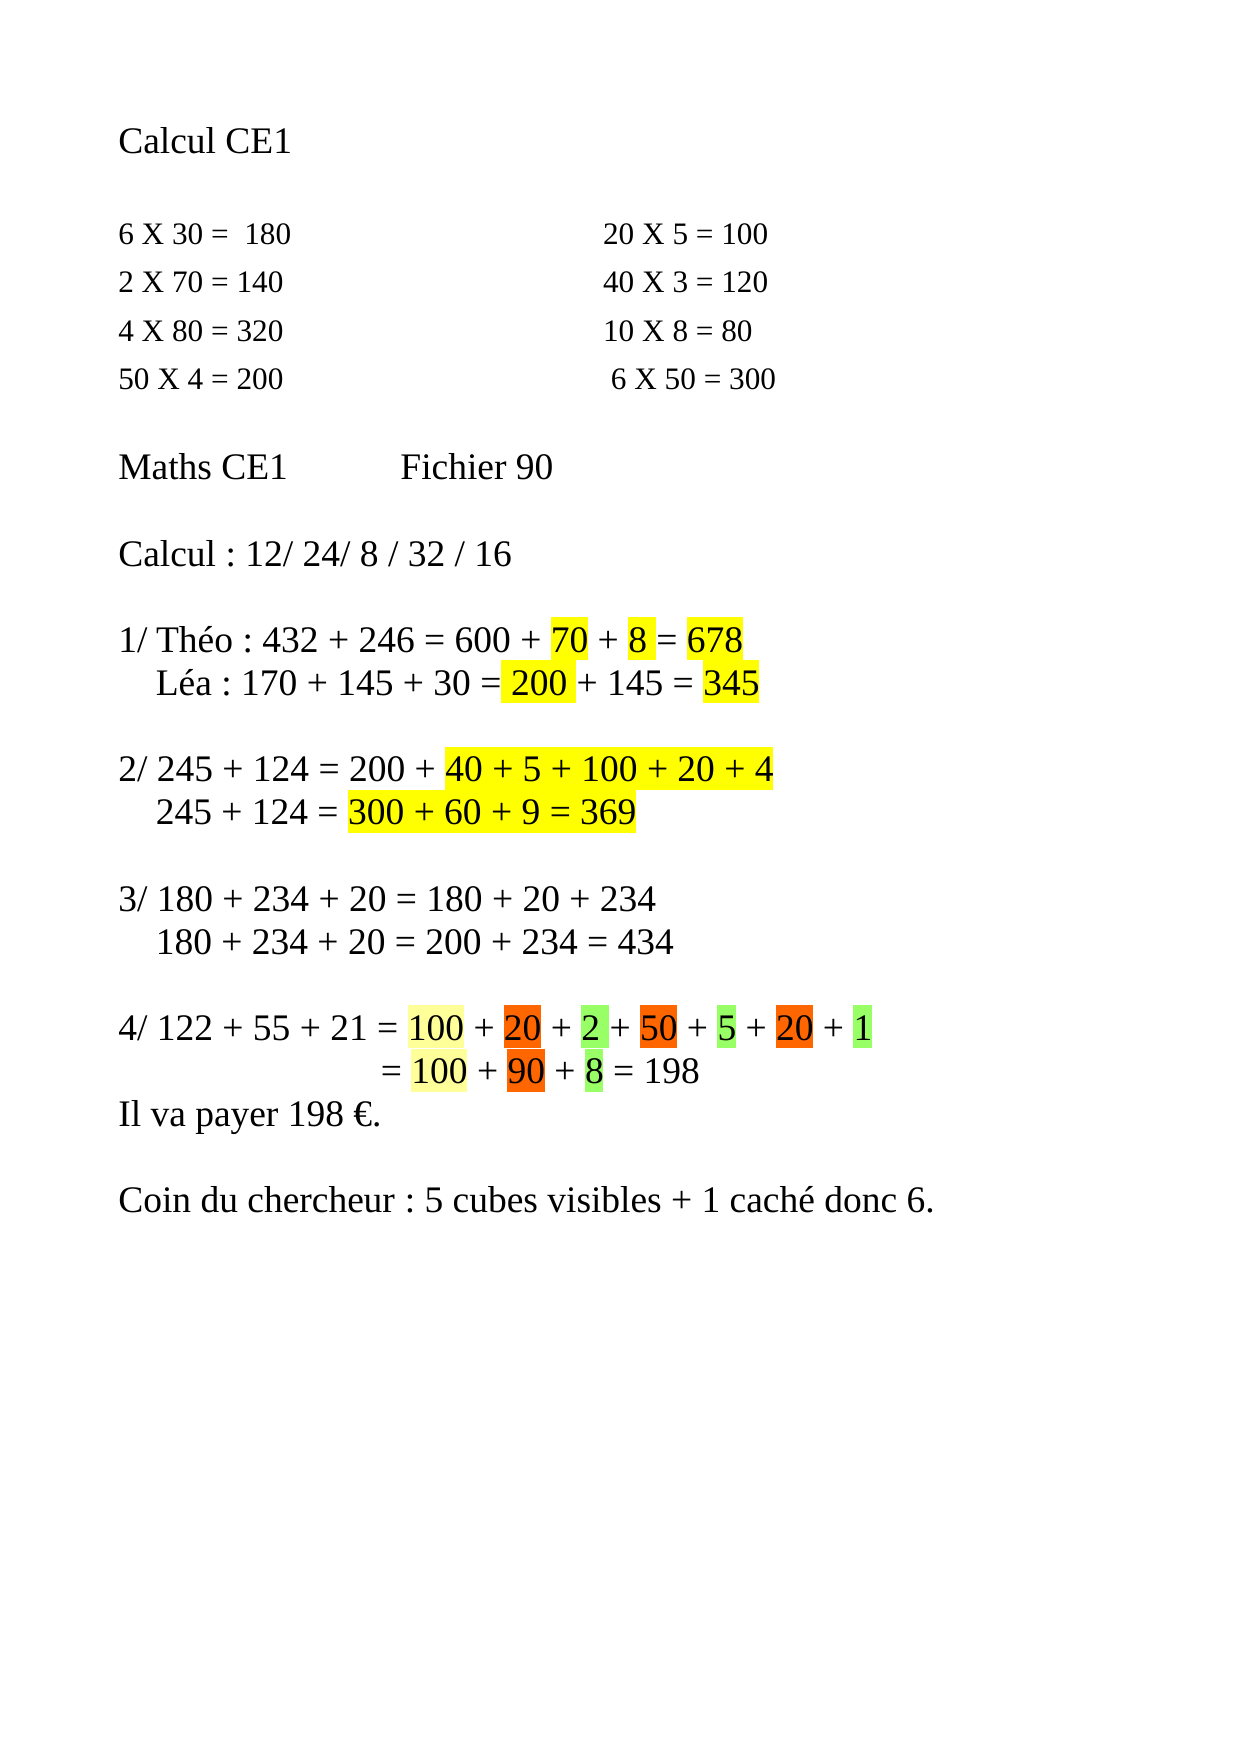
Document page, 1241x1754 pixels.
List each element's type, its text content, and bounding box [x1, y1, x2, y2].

text 50 X 4 = 200 6 X 50 = 300 [118, 360, 1122, 396]
text Léa : 170 + 145 + 30 = 200 + 145 = 345 [118, 660, 1122, 703]
text Calcul : 12/ 24/ 8 / 32 / 16 [118, 531, 1122, 574]
text 4/ 122 + 55 + 21 = 100 + 20 + 2 + 50 + 5 + 20 + 1 [118, 1005, 1122, 1048]
text 2 X 70 = 140 40 X 3 = 120 [118, 263, 1122, 299]
text 245 + 124 = 300 + 60 + 9 = 369 [118, 790, 1122, 833]
text 1/ Théo : 432 + 246 = 600 + 70 + 8 = 678 [118, 617, 1122, 660]
text Coin du chercheur : 5 cubes visibles + 1 caché donc 6. [118, 1178, 1122, 1221]
text Calcul CE1 [118, 118, 1122, 161]
text Maths CE1 Fichier 90 [118, 445, 1122, 488]
text 180 + 234 + 20 = 200 + 234 = 434 [118, 919, 1122, 962]
text 3/ 180 + 234 + 20 = 180 + 20 + 234 [118, 876, 1122, 919]
text = 100 + 90 + 8 = 198 [118, 1048, 1122, 1092]
text 4 X 80 = 320 10 X 8 = 80 [118, 312, 1122, 348]
text 6 X 30 = 180 20 X 5 = 100 [118, 215, 1122, 251]
text Il va payer 198 €. [118, 1092, 1122, 1135]
text 2/ 245 + 124 = 200 + 40 + 5 + 100 + 20 + 4 [118, 747, 1122, 790]
